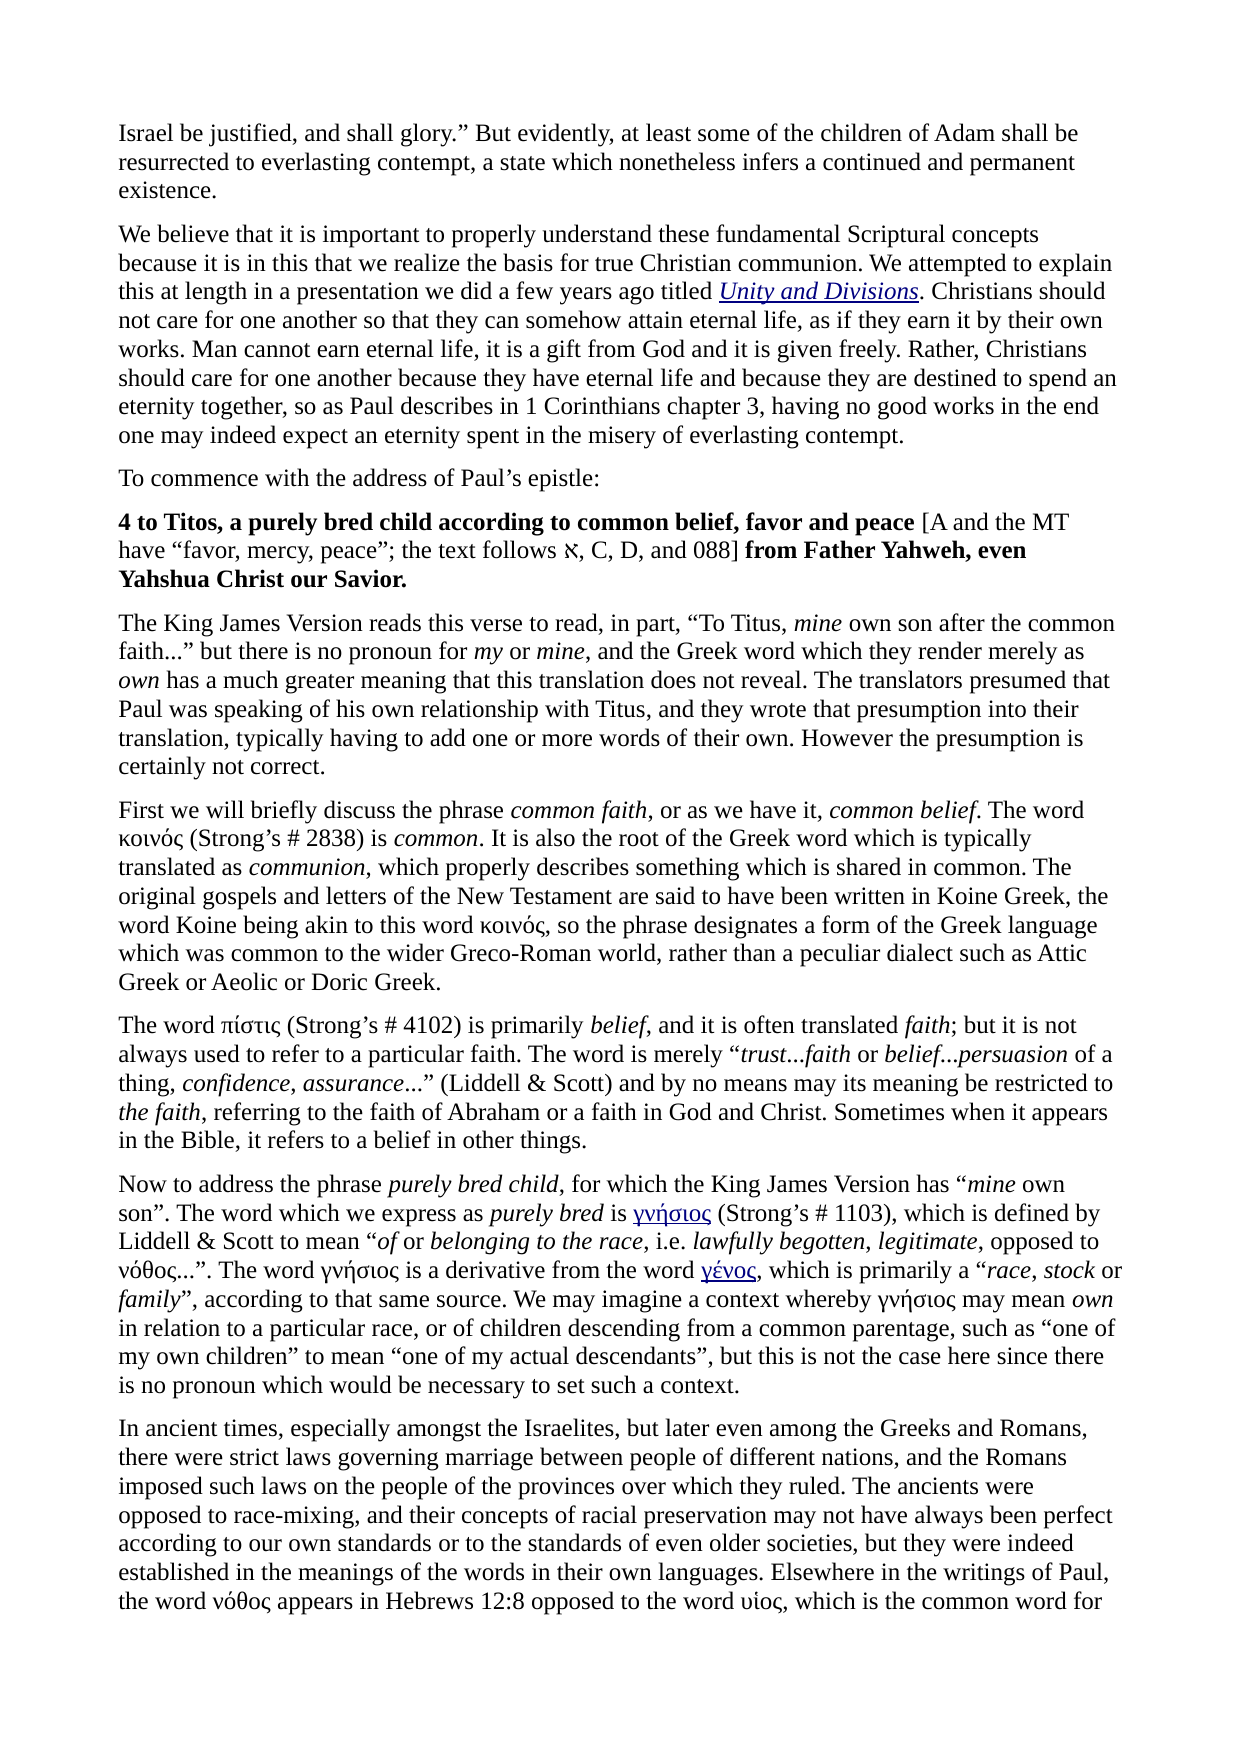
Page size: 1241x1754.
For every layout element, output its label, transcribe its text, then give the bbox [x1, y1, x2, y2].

text Israel be justified, and shall glory.” But evidently, at least some of the children of Adam shall be resurrected to everlasting contempt, a state which nonetheless infers a continued and permanent existence. [118, 118, 1122, 204]
text First we will briefly discuss the phrase common faith, or as we have it, common belief. The word κοινός (Strong’s # 2838) is common. It is also the root of the Greek word which is typically translated as communion, which properly describes something which is shared in common. The original gospels and letters of the New Testament are said to have been written in Koine Greek, the word Koine being akin to this word κοινός, so the phrase designates a form of the Greek language which was common to the wider Greco-Roman world, rather than a peculiar dialect such as Attic Greek or Aeolic or Doric Greek. [118, 795, 1122, 996]
text We believe that it is important to properly understand these fundamental Scriptural concepts because it is in this that we realize the basis for true Christian communion. We attempted to explain this at length in a presentation we did a few years ago titled Unity and Divisions. Christians should not care for one another so that they can somehow attain eternal life, as if they earn it by their own works. Man cannot earn eternal life, it is a gift from God and it is given freely. Rather, Christians should care for one another because they have eternal life and because they are destined to spend an eternity together, so as Paul describes in 1 Corinthians chapter 3, having no good works in the end one may indeed expect an eternity spent in the misery of everlasting contempt. [118, 219, 1122, 449]
text The word πίστις (Strong’s # 4102) is primarily belief, and it is often translated faith; but it is not always used to refer to a particular faith. The word is merely “trust...faith or belief...persuasion of a thing, confidence, assurance...” (Liddell & Scott) and by no means may its meaning be restricted to the faith, referring to the faith of Abraham or a faith in God and Christ. Sometimes when it appears in the Bible, it refers to a belief in other things. [118, 1011, 1122, 1154]
text 4 to Titos, a purely bred child according to common belief, favor and peace [A and the MT have “favor, mercy, peace”; the text follows א, C, D, and 088] from Father Yahweh, even Yahshua Christ our Savior. [118, 507, 1122, 593]
text The King James Version reads this verse to read, in part, “To Titus, mine own son after the common faith...” but there is no pronoun for my or mine, and the Greek word which they render merely as own has a much greater meaning that this translation does not reveal. The translators presumed that Paul was speaking of his own relationship with Titus, and they wrote that presumption into their translation, typically having to add one or more words of their own. However the presumption is certainly not correct. [118, 608, 1122, 780]
text In ancient times, especially amongst the Israelites, but later even among the Greeks and Romans, there were strict laws governing marriage between people of different nations, and the Romans imposed such laws on the people of the provinces over which they ruled. The ancients were opposed to race-mixing, and their concepts of racial preservation may not have always been perfect according to our own standards or to the standards of even older societies, but they were indeed established in the meanings of the words in their own languages. Elsewhere in the writings of Paul, the word νόθος appears in Hebrews 12:8 opposed to the word υἱος, which is the common word for [118, 1413, 1122, 1615]
text Now to address the phrase purely bred child, for which the King James Version has “mine own son”. The word which we express as purely bred is γνήσιος (Strong’s # 1103), which is defined by Liddell & Scott to mean “of or belonging to the race, i.e. lawfully begotten, legitimate, opposed to νόθος...”. The word γνήσιος is a derivative from the word γένος, which is primarily a “race, stock or family”, according to that same source. We may imagine a context whereby γνήσιος may mean own in relation to a particular race, or of children descending from a common parentage, such as “one of my own children” to mean “one of my actual descendants”, but this is not the case here since there is no pronoun which would be necessary to set such a context. [118, 1169, 1122, 1399]
text To commence with the address of Paul’s epistle: [118, 463, 1122, 492]
